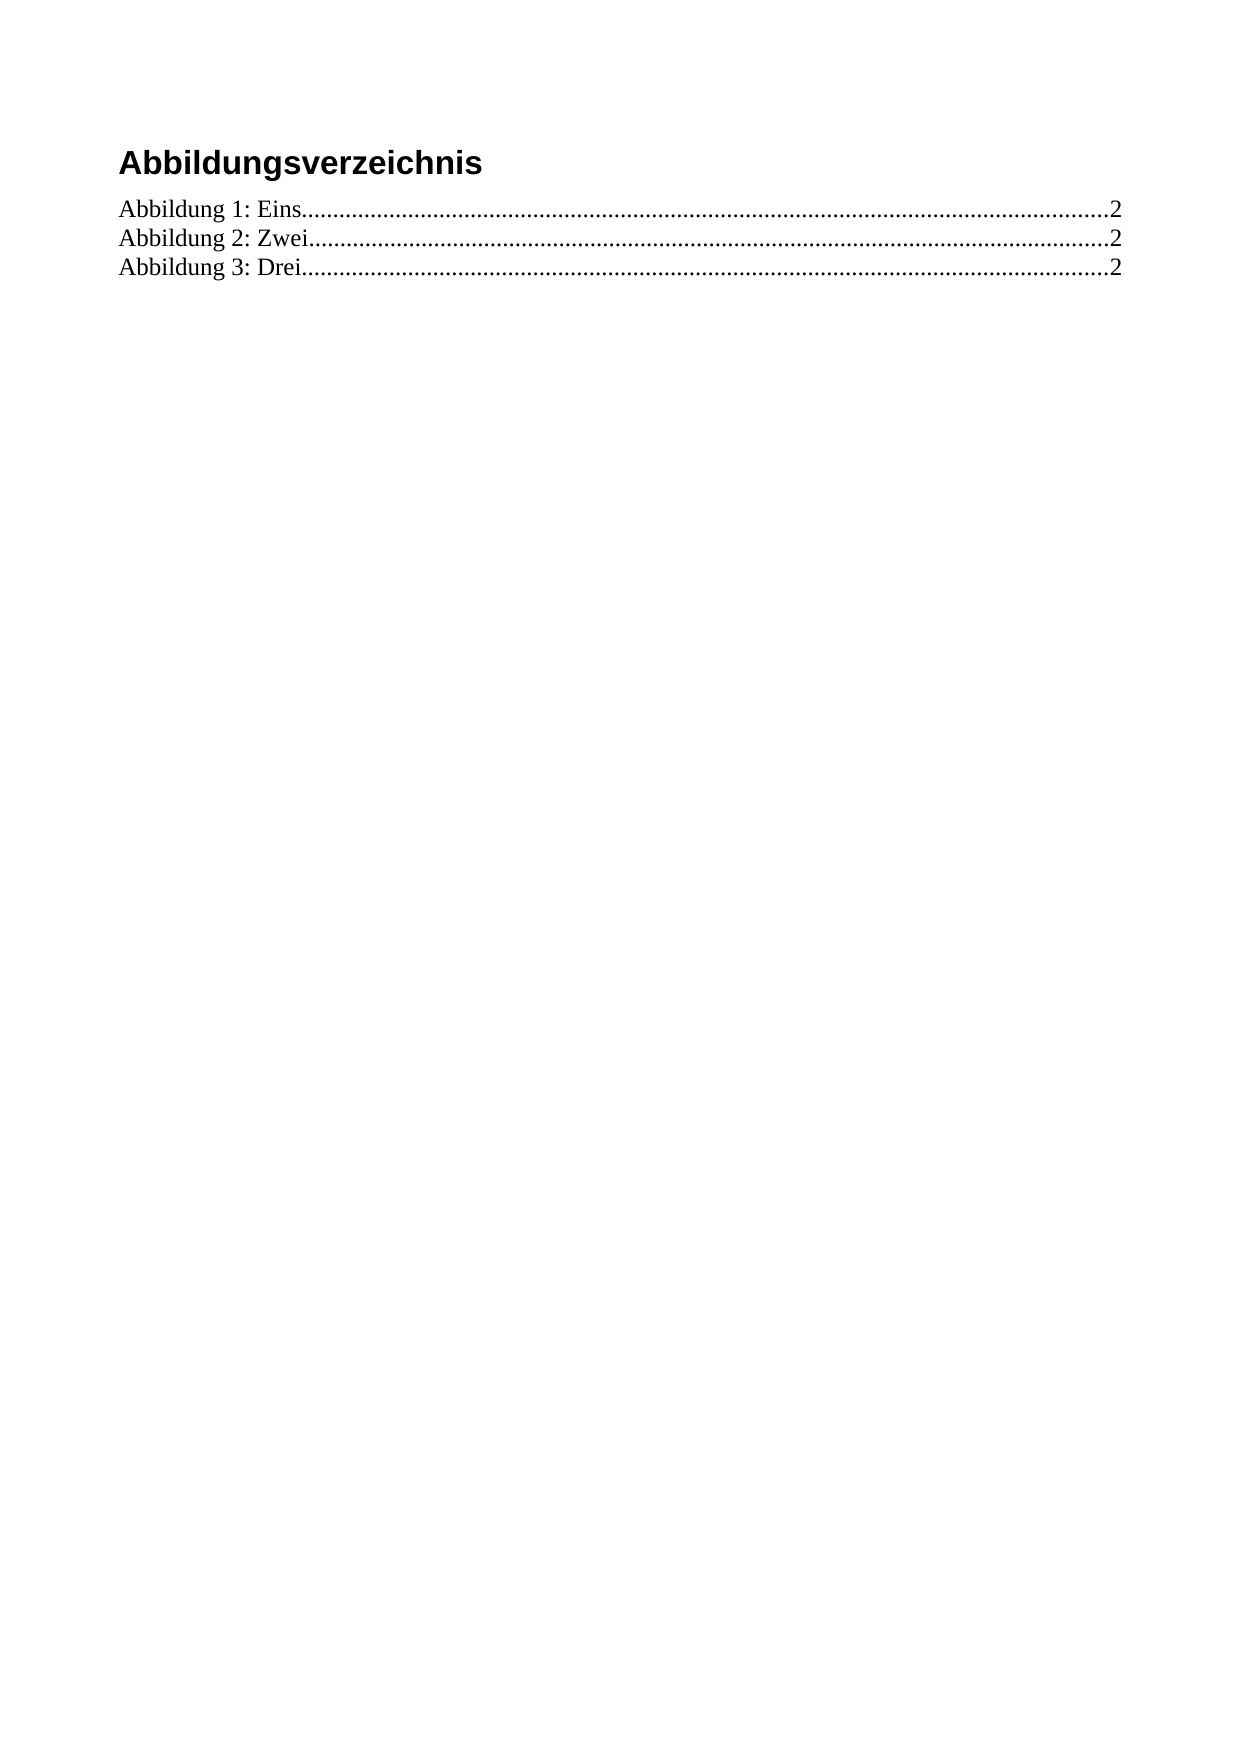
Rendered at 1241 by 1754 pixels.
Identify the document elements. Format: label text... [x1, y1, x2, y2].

text Abbildung 1: Eins 2 [118, 194, 1122, 223]
subtitle Abbildungsverzeichnis [118, 143, 1122, 182]
text Abbildung 2: Zwei 2 [118, 223, 1122, 252]
text Abbildung 3: Drei 2 [118, 252, 1122, 280]
